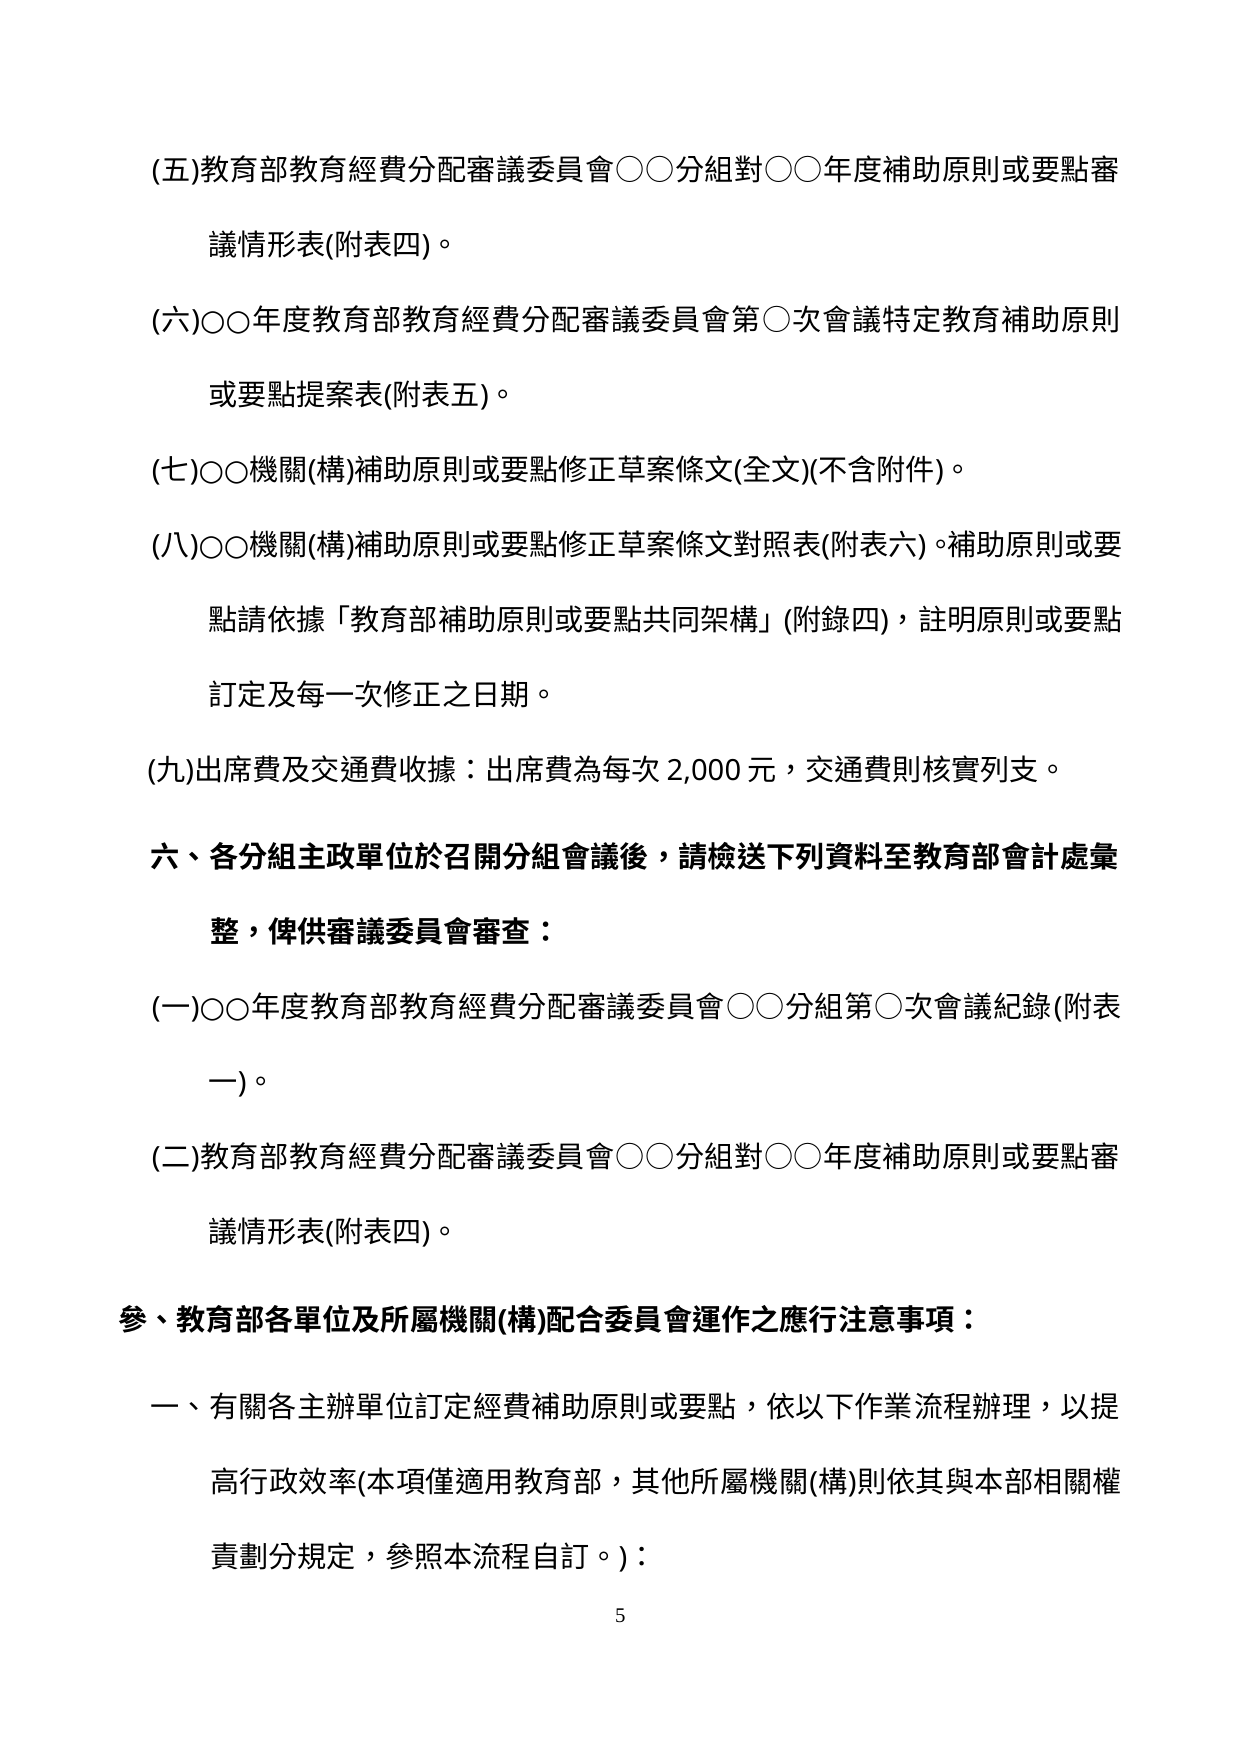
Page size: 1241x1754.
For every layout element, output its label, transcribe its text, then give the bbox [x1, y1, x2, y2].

text (六)○○年度教育部教育經費分配審議委員會第○次會議特定教育補助原則或要點提案表(附表五)。 [152, 280, 1122, 430]
text (一)○○年度教育部教育經費分配審議委員會○○分組第○次會議紀錄(附表一)。 [152, 967, 1122, 1117]
text (二)教育部教育經費分配審議委員會○○分組對○○年度補助原則或要點審議情形表(附表四)。 [152, 1117, 1122, 1267]
text (七)○○機關(構)補助原則或要點修正草案條文(全文)(不含附件)。 [152, 430, 1122, 505]
text 一、有關各主辦單位訂定經費補助原則或要點，依以下作業流程辦理，以提高行政效率(本項僅適用教育部，其他所屬機關(構)則依其與本部相關權責劃分規定，參照本流程自訂。)： [150, 1367, 1122, 1592]
text (五)教育部教育經費分配審議委員會○○分組對○○年度補助原則或要點審議情形表(附表四)。 [152, 130, 1122, 280]
text 參、教育部各單位及所屬機關(構)配合委員會運作之應行注意事項： [118, 1280, 1122, 1355]
text (八)○○機關(構)補助原則或要點修正草案條文對照表(附表六)。補助原則或要點請依據「教育部補助原則或要點共同架構」(附錄四)，註明原則或要點訂定及每一次修正之日期。 [152, 505, 1122, 730]
text 六、各分組主政單位於召開分組會議後，請檢送下列資料至教育部會計處彙整，俾供審議委員會審查： [150, 817, 1122, 967]
text (九)出席費及交通費收據：出席費為每次2,000元，交通費則核實列支。 [118, 730, 1122, 805]
